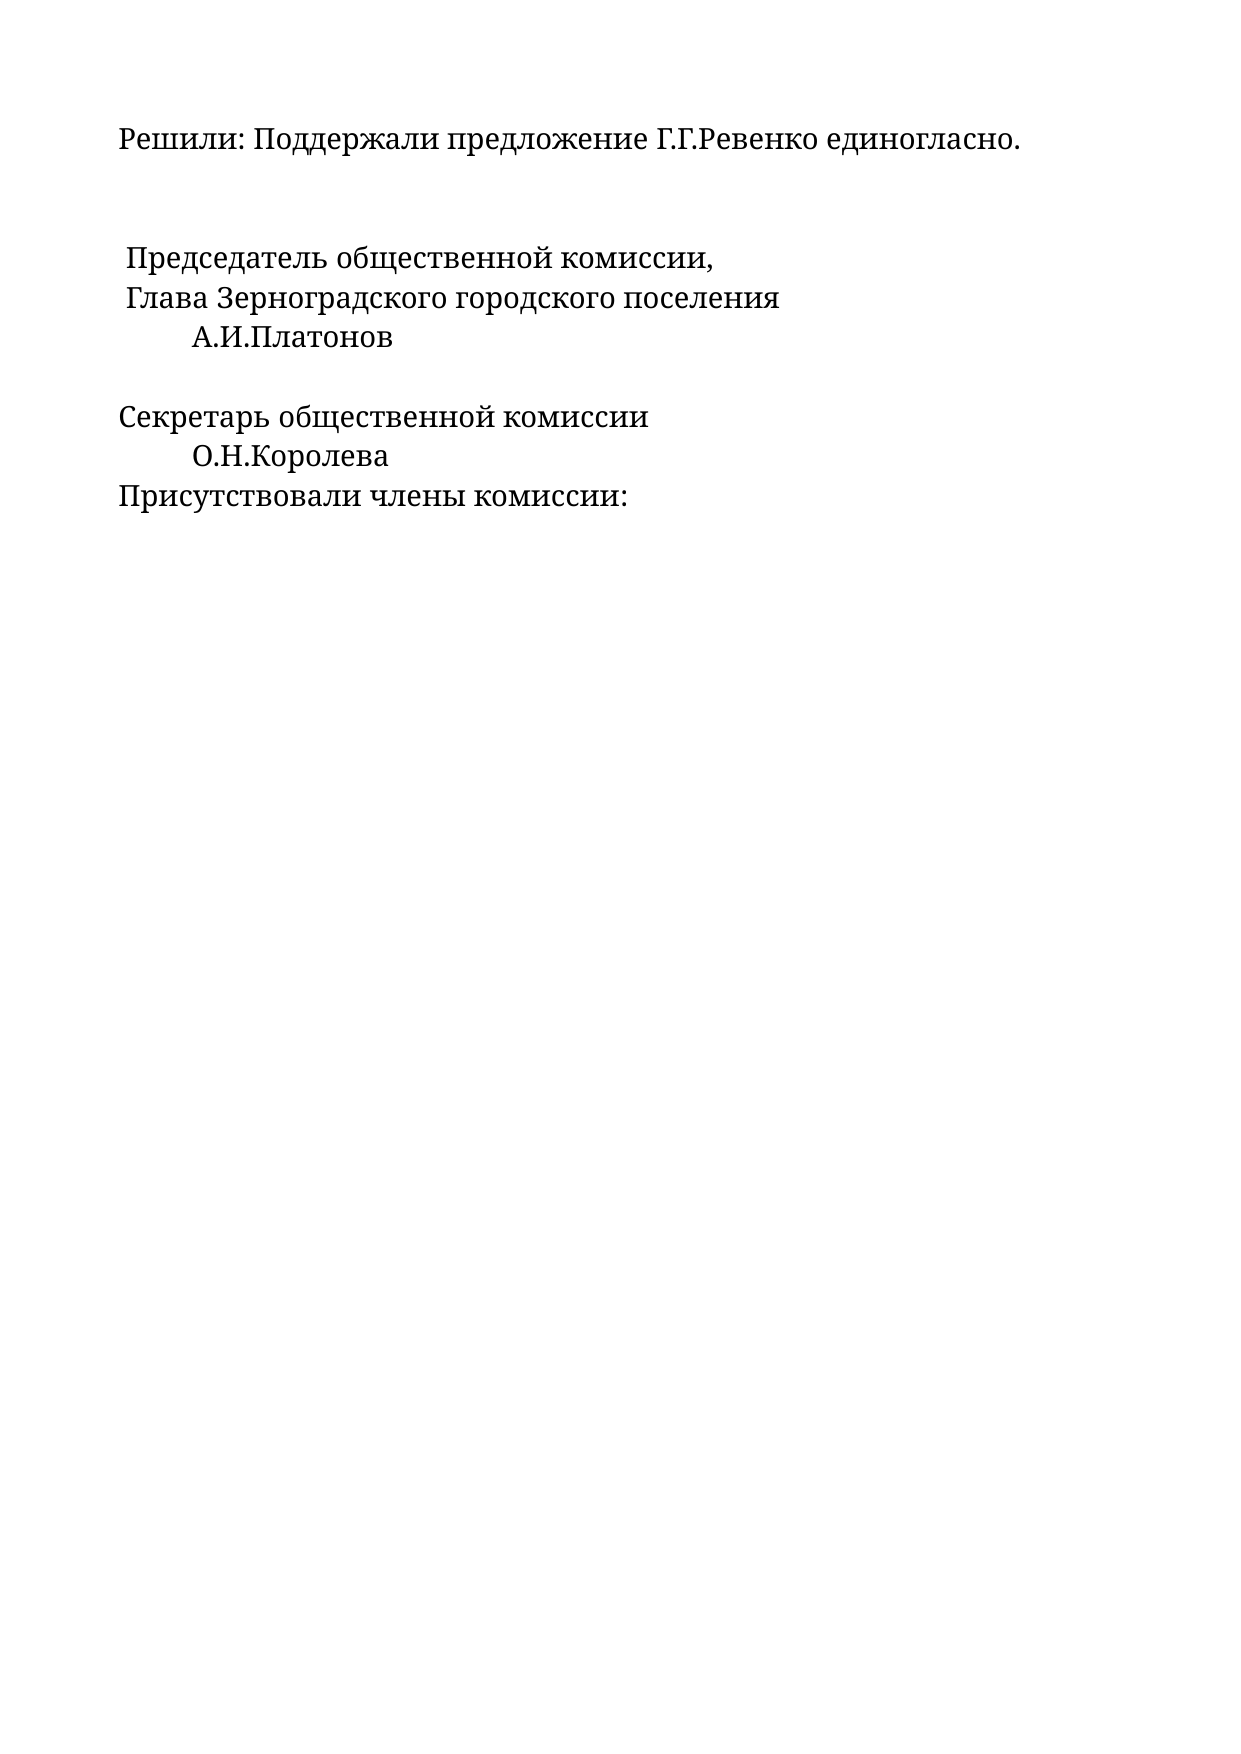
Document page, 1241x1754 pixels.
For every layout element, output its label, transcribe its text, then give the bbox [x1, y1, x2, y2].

text Секретарь общественной комиссии О.Н.Королева [118, 396, 1122, 475]
text Присутствовали члены комиссии: [118, 475, 1122, 515]
text Решили: Поддержали предложение Г.Г.Ревенко единогласно. [118, 118, 1122, 158]
text Глава Зерноградского городского поселения А.И.Платонов [118, 277, 1122, 356]
text Председатель общественной комиссии, [118, 237, 1122, 277]
